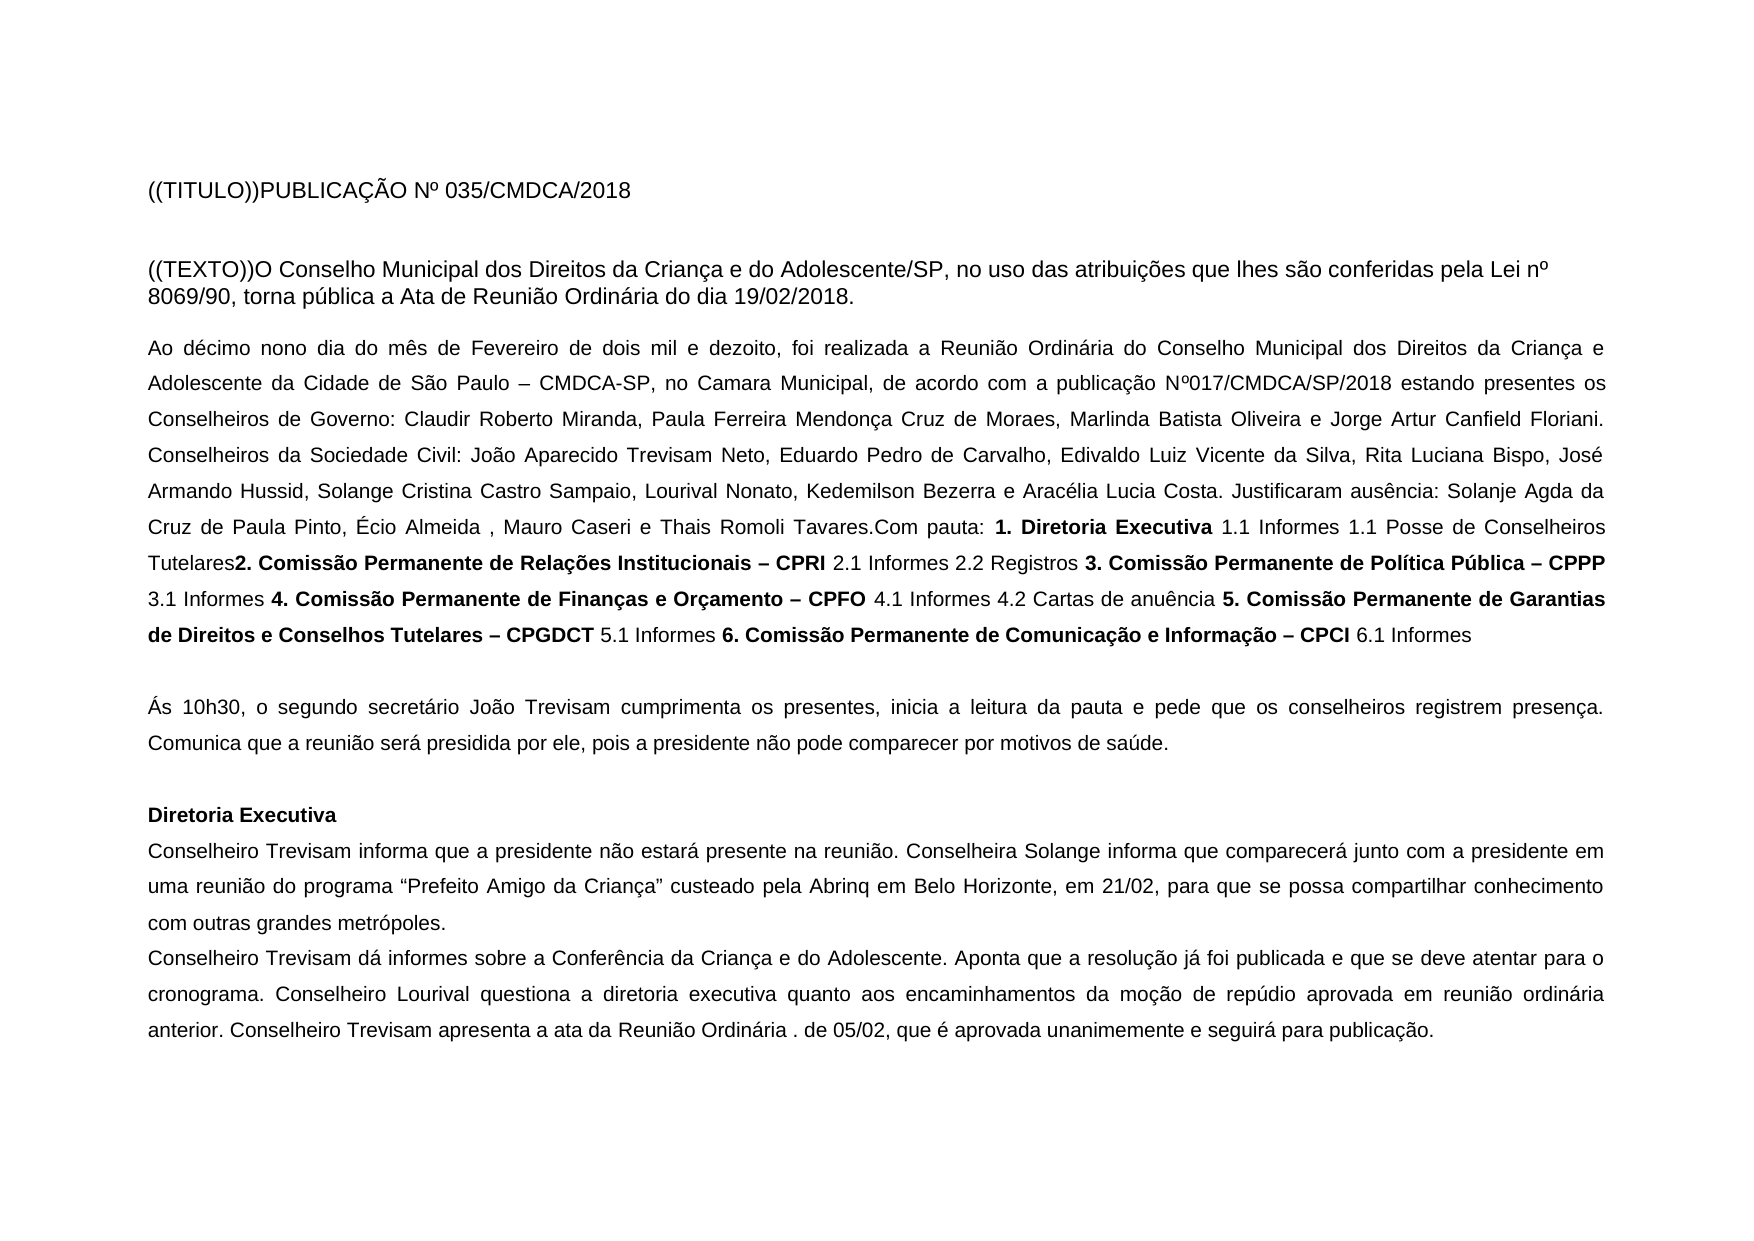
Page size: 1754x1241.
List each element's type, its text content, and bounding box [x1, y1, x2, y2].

text Ás 10h30, o segundo secretário João Trevisam cumprimenta os presentes, inicia a leitura da pauta e pede que os conselheiros registrem presença. Comunica que a reunião será presidida por ele, pois a presidente não pode comparecer por motivos de saúde. [148, 695, 1606, 754]
text Diretoria Executiva [148, 802, 1606, 826]
text Conselheiro Trevisam informa que a presidente não estará presente na reunião. Conselheira Solange informa que comparecerá junto com a presidente em uma reunião do programa “Prefeito Amigo da Criança” custeado pela Abrinq em Belo Horizonte, em 21/02, para que se possa compartilhar conhecimento com outras grandes metrópoles. [148, 838, 1606, 934]
text Conselheiro Trevisam dá informes sobre a Conferência da Criança e do Adolescente. Aponta que a resolução já foi publicada e que se deve atentar para o cronograma. Conselheiro Lourival questiona a diretoria executiva quanto aos encaminhamentos da moção de repúdio aprovada em reunião ordinária anterior. Conselheiro Trevisam apresenta a ata da Reunião Ordinária . de 05/02, que é aprovada unanimemente e seguirá para publicação. [148, 946, 1606, 1042]
text ((TITULO))PUBLICAÇÃO Nº 035/CMDCA/2018 [148, 177, 1606, 203]
text ((TEXTO))O Conselho Municipal dos Direitos da Criança e do Adolescente/SP, no uso das atribuições que lhes são conferidas pela Lei nº 8069/90, torna pública a Ata de Reunião Ordinária do dia 19/02/2018. [148, 256, 1606, 309]
text Ao décimo nono dia do mês de Fevereiro de dois mil e dezoito, foi realizada a Reunião Ordinária do Conselho Municipal dos Direitos da Criança e Adolescente da Cidade de São Paulo – CMDCA-SP, no Camara Municipal, de acordo com a publicação Nº017/CMDCA/SP/2018 estando presentes os Conselheiros de Governo: Claudir Roberto Miranda, Paula Ferreira Mendonça Cruz de Moraes, Marlinda Batista Oliveira e Jorge Artur Canfield Floriani. Conselheiros da Sociedade Civil: João Aparecido Trevisam Neto, Eduardo Pedro de Carvalho, Edivaldo Luiz Vicente da Silva, Rita Luciana Bispo, José Armando Hussid, Solange Cristina Castro Sampaio, Lourival Nonato, Kedemilson Bezerra e Aracélia Lucia Costa. Justificaram ausência: Solanje Agda da Cruz de Paula Pinto, Écio Almeida , Mauro Caseri e Thais Romoli Tavares.Com pauta: 1. Diretoria Executiva 1.1 Informes 1.1 Posse de Conselheiros Tutelares2. Comissão Permanente de Relações Institucionais – CPRI 2.1 Informes 2.2 Registros 3. Comissão Permanente de Política Pública – CPPP 3.1 Informes 4. Comissão Permanente de Finanças e Orçamento – CPFO 4.1 Informes 4.2 Cartas de anuência 5. Comissão Permanente de Garantias de Direitos e Conselhos Tutelares – CPGDCT 5.1 Informes 6. Comissão Permanente de Comunicação e Informação – CPCI 6.1 Informes [148, 335, 1606, 647]
